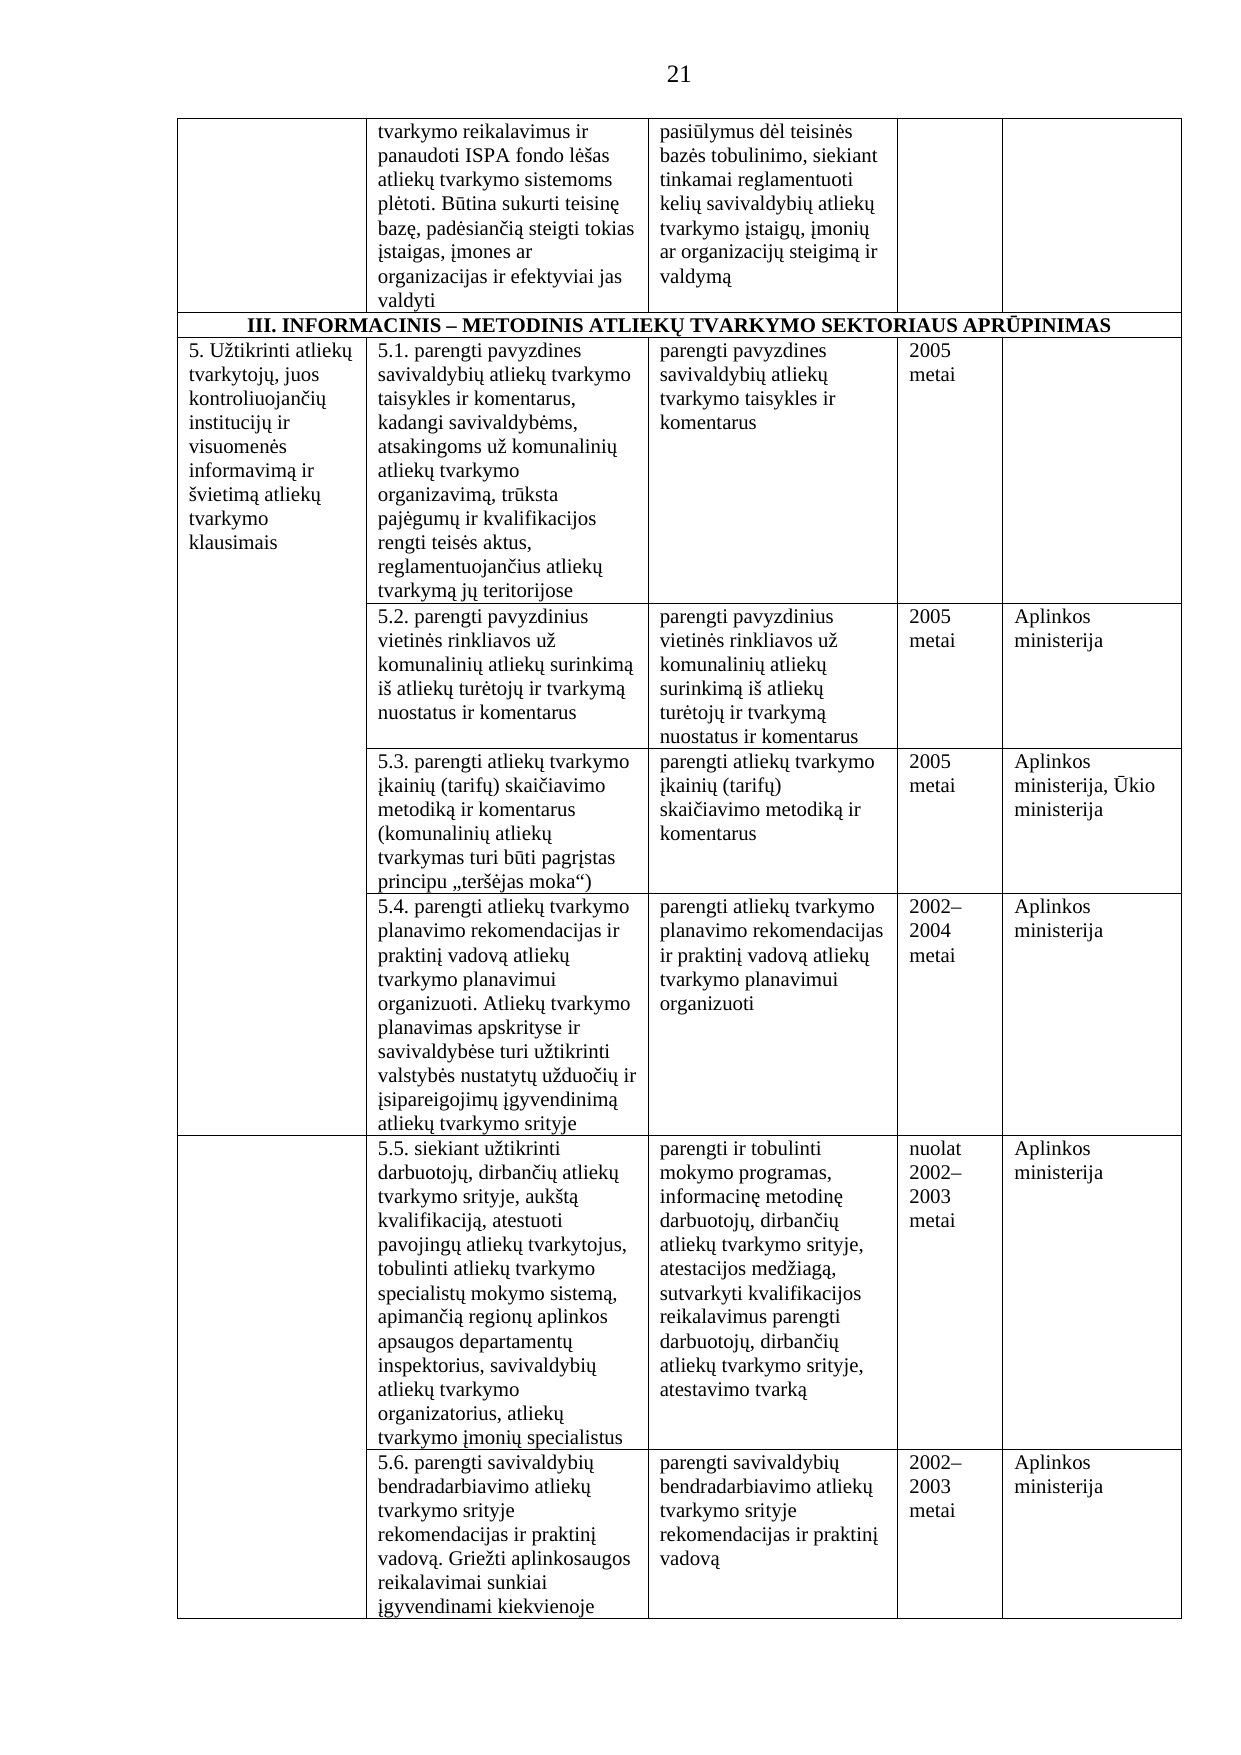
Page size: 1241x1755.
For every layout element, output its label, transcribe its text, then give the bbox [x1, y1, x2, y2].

table_cell Aplinkos ministerija [1003, 604, 1181, 748]
table_cell 2002–2004 metai [898, 894, 1002, 1135]
table_cell parengti pavyzdines savivaldybių atliekų tvarkymo taisykles ir komentarus [649, 338, 897, 602]
table_cell parengti savivaldybių bendradarbiavimo atliekų tvarkymo srityje rekomendacijas ir praktinį vadovą [649, 1450, 897, 1618]
table_cell nuolat 2002–2003 metai [898, 1136, 1002, 1449]
table_cell [178, 119, 366, 312]
table_cell [178, 1136, 366, 1618]
table_cell 5.5. siekiant užtikrinti darbuotojų, dirbančių atliekų tvarkymo srityje, aukštą kvalifikaciją, atestuoti pavojingų atliekų tvarkytojus, tobulinti atliekų tvarkymo specialistų mokymo sistemą, apimančią regionų aplinkos apsaugos departamentų inspektorius, savivaldybių atliekų tvarkymo organizatorius, atliekų tvarkymo įmonių specialistus [367, 1136, 648, 1449]
table_cell 2002–2003 metai [898, 1450, 1002, 1618]
table_cell parengti atliekų tvarkymo įkainių (tarifų) skaičiavimo metodiką ir komentarus [649, 749, 897, 893]
table_cell 5.3. parengti atliekų tvarkymo įkainių (tarifų) skaičiavimo metodiką ir komentarus (komunalinių atliekų tvarkymas turi būti pagrįstas principu „teršėjas moka“) [367, 749, 648, 893]
table_cell 5.6. parengti savivaldybių bendradarbiavimo atliekų tvarkymo srityje rekomendacijas ir praktinį vadovą. Griežti aplinkosaugos reikalavimai sunkiai įgyvendinami kiekvienoje [367, 1450, 648, 1618]
table_cell 2005 metai [898, 749, 1002, 893]
table_cell pasiūlymus dėl teisinės bazės tobulinimo, siekiant tinkamai reglamentuoti kelių savivaldybių atliekų tvarkymo įstaigų, įmonių ar organizacijų steigimą ir valdymą [649, 119, 897, 312]
table_cell Aplinkos ministerija, Ūkio ministerija [1003, 749, 1181, 893]
table_cell Aplinkos ministerija [1003, 1450, 1181, 1618]
table_cell parengti atliekų tvarkymo planavimo rekomendacijas ir praktinį vadovą atliekų tvarkymo planavimui organizuoti [649, 894, 897, 1135]
table_cell parengti pavyzdinius vietinės rinkliavos už komunalinių atliekų surinkimą iš atliekų turėtojų ir tvarkymą nuostatus ir komentarus [649, 604, 897, 748]
table_cell 2005 metai [898, 338, 1002, 602]
table_cell 5.4. parengti atliekų tvarkymo planavimo rekomendacijas ir praktinį vadovą atliekų tvarkymo planavimui organizuoti. Atliekų tvarkymo planavimas apskrityse ir savivaldybėse turi užtikrinti valstybės nustatytų užduočių ir įsipareigojimų įgyvendinimą atliekų tvarkymo srityje [367, 894, 648, 1135]
table_cell III. INFORMACINIS – METODINIS ATLIEKŲ TVARKYMO SEKTORIAUS APRŪPINIMAS [178, 313, 1181, 337]
table_cell Aplinkos ministerija [1003, 1136, 1181, 1449]
table_cell 5. Užtikrinti atliekų tvarkytojų, juos kontroliuojančių institucijų ir visuomenės informavimą ir švietimą atliekų tvarkymo klausimais [178, 338, 366, 1135]
table_cell Aplinkos ministerija [1003, 894, 1181, 1135]
table_cell 5.1. parengti pavyzdines savivaldybių atliekų tvarkymo taisykles ir komentarus, kadangi savivaldybėms, atsakingoms už komunalinių atliekų tvarkymo organizavimą, trūksta pajėgumų ir kvalifikacijos rengti teisės aktus, reglamentuojančius atliekų tvarkymą jų teritorijose [367, 338, 648, 602]
table_cell parengti ir tobulinti mokymo programas, informacinę metodinę darbuotojų, dirbančių atliekų tvarkymo srityje, atestacijos medžiagą, sutvarkyti kvalifikacijos reikalavimus parengti darbuotojų, dirbančių atliekų tvarkymo srityje, atestavimo tvarką [649, 1136, 897, 1449]
table_cell 2005 metai [898, 604, 1002, 748]
table_cell [898, 119, 1002, 312]
table_cell tvarkymo reikalavimus ir panaudoti ISPA fondo lėšas atliekų tvarkymo sistemoms plėtoti. Būtina sukurti teisinę bazę, padėsiančią steigti tokias įstaigas, įmones ar organizacijas ir efektyviai jas valdyti [367, 119, 648, 312]
table_cell 5.2. parengti pavyzdinius vietinės rinkliavos už komunalinių atliekų surinkimą iš atliekų turėtojų ir tvarkymą nuostatus ir komentarus [367, 604, 648, 748]
table_cell [1003, 338, 1181, 602]
table_cell [1003, 119, 1181, 312]
